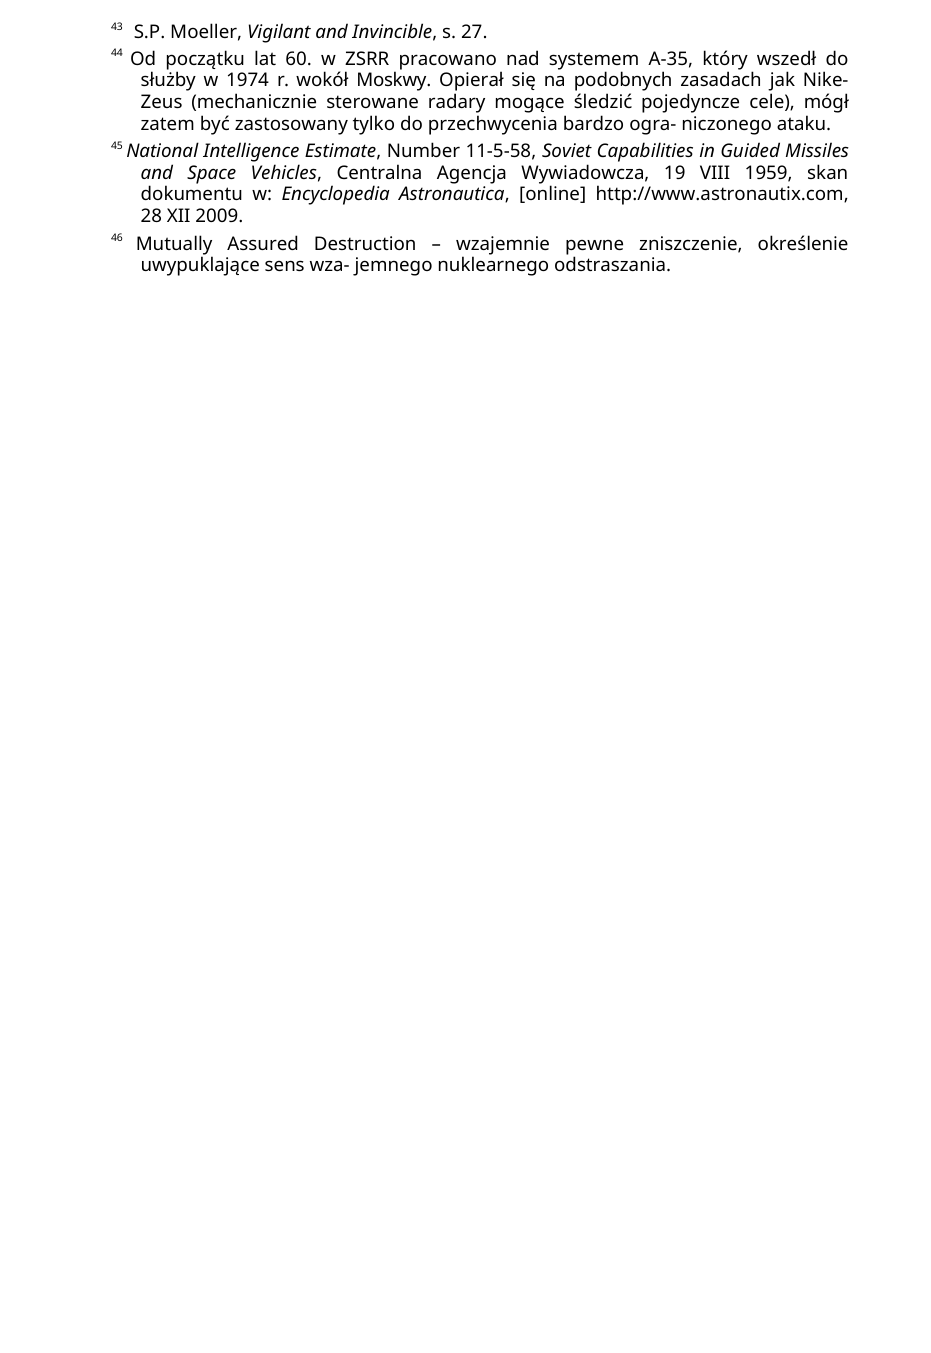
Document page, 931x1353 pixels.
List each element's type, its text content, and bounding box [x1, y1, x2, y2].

text 44 Od początku lat 60. w ZSRR pracowano nad systemem A-35, który wszedł do służby w 1974 r. wokół Moskwy. Opierał się na podobnych zasadach jak Nike-Zeus (mechanicznie sterowane radary mogące śledzić pojedyncze cele), mógł zatem być zastosowany tylko do przechwycenia bardzo ogra- niczonego ataku. [111, 48, 849, 134]
text 46 Mutually Assured Destruction – wzajemnie pewne zniszczenie, określenie uwypuklające sens wza- jemnego nuklearnego odstraszania. [111, 233, 849, 276]
text 45 National Intelligence Estimate, Number 11-5-58, Soviet Capabilities in Guided Missiles and Space Vehicles, Centralna Agencja Wywiadowcza, 19 VIII 1959, skan dokumentu w: Encyclopedia Astronautica, [online] http://www.astronautix.com, 28 XII 2009. [111, 140, 849, 227]
text 43 S.P. Moeller, Vigilant and Invincible, s. 27. [111, 19, 861, 44]
